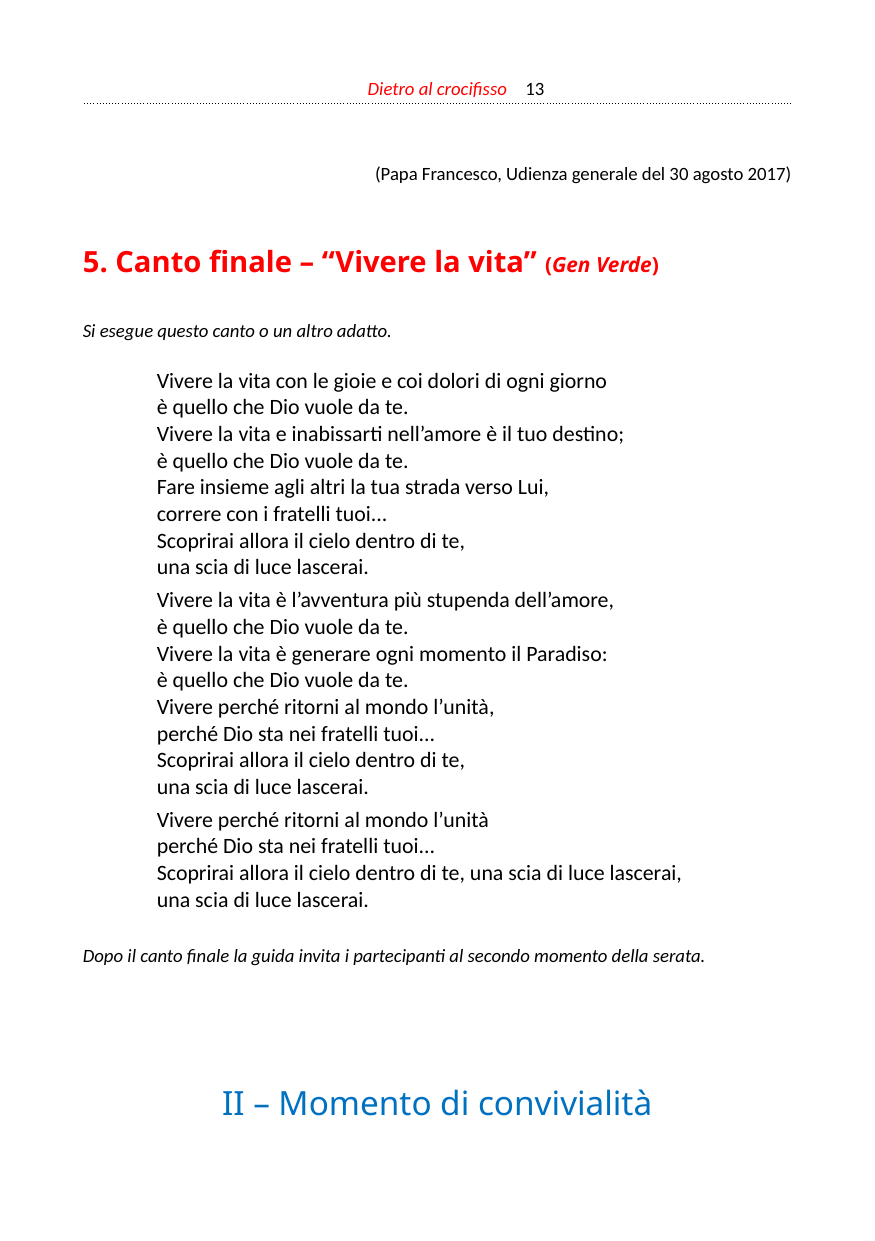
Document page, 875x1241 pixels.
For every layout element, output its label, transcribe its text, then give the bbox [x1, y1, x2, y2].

subtitle 5. Canto finale – “Vivere la vita” (Gen Verde) [83, 242, 791, 281]
text Vivere la vita con le gioie e coi dolori di ogni giorno è quello che Dio vuole da te. Vivere la vita e inabissarti nell’amore è il tuo destino; è quello che Dio vuole da te. Fare insieme agli altri la tua strada verso Lui, correre con i fratelli tuoi... Scoprirai allora il cielo dentro di te, una scia di luce lascerai. [83, 367, 791, 580]
text (Papa Francesco, Udienza generale del 30 agosto 2017) [83, 162, 791, 185]
text Vivere perché ritorni al mondo l’unità perché Dio sta nei fratelli tuoi... Scoprirai allora il cielo dentro di te, una scia di luce lascerai, una scia di luce lascerai. [83, 806, 791, 913]
text Vivere la vita è l’avventura più stupenda dell’amore, è quello che Dio vuole da te. Vivere la vita è generare ogni momento il Paradiso: è quello che Dio vuole da te. Vivere perché ritorni al mondo l’unità, perché Dio sta nei fratelli tuoi... Scoprirai allora il cielo dentro di te, una scia di luce lascerai. [83, 586, 791, 800]
text Dopo il canto finale la guida invita i partecipanti al secondo momento della serata. [83, 944, 791, 967]
text II – Momento di convivialità [83, 1079, 791, 1125]
text Si esegue questo canto o un altro adatto. [83, 319, 791, 342]
